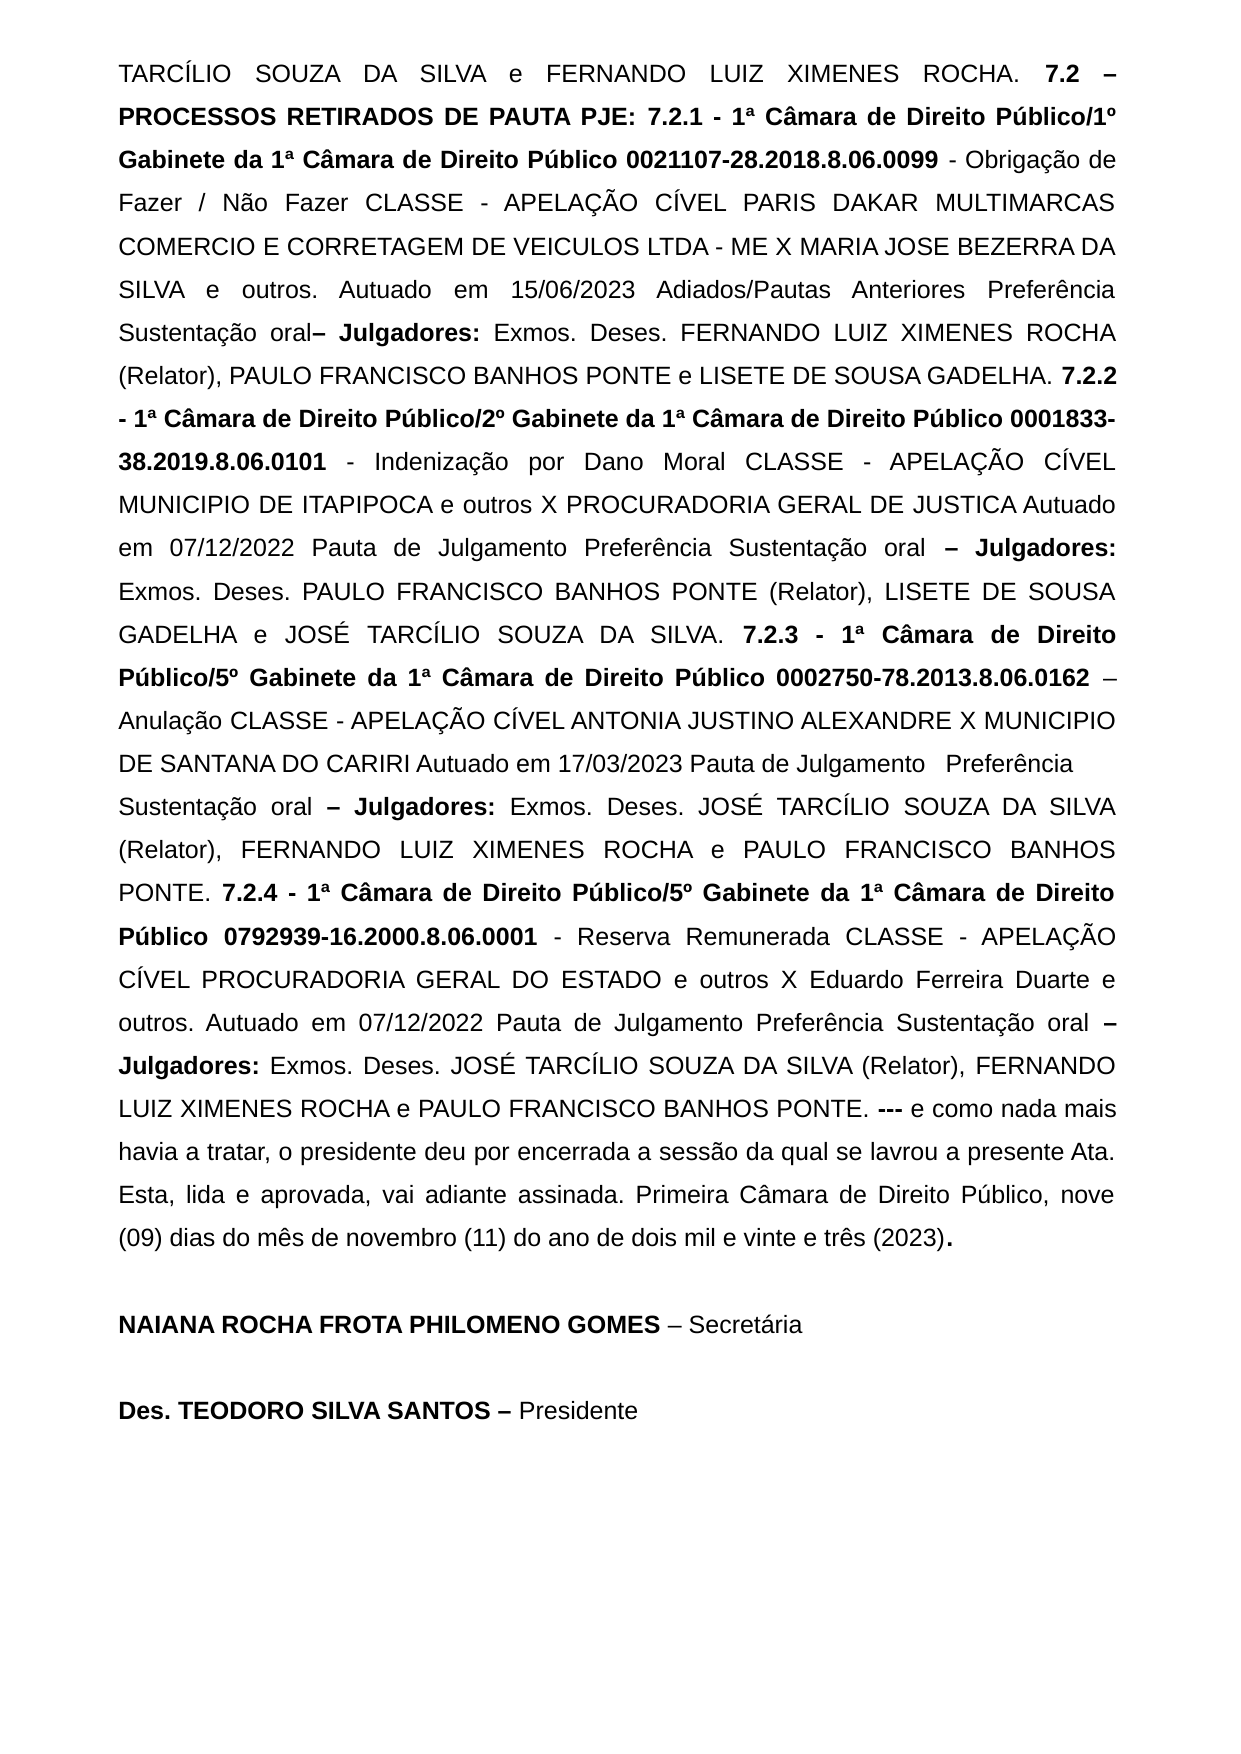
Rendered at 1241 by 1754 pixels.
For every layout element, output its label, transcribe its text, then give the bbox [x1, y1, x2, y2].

text TARCÍLIO SOUZA DA SILVA e FERNANDO LUIZ XIMENES ROCHA. 7.2 – PROCESSOS RETIRADOS DE PAUTA PJE: 7.2.1 - 1ª Câmara de Direito Público/1º Gabinete da 1ª Câmara de Direito Público 0021107-28.2018.8.06.0099 - Obrigação de Fazer / Não Fazer CLASSE - APELAÇÃO CÍVEL PARIS DAKAR MULTIMARCAS COMERCIO E CORRETAGEM DE VEICULOS LTDA - ME X MARIA JOSE BEZERRA DA SILVA e outros. Autuado em 15/06/2023 Adiados/Pautas Anteriores Preferência Sustentação oral– Julgadores: Exmos. Deses. FERNANDO LUIZ XIMENES ROCHA (Relator), PAULO FRANCISCO BANHOS PONTE e LISETE DE SOUSA GADELHA. 7.2.2 - 1ª Câmara de Direito Público/2º Gabinete da 1ª Câmara de Direito Público 0001833-38.2019.8.06.0101 - Indenização por Dano Moral CLASSE - APELAÇÃO CÍVEL MUNICIPIO DE ITAPIPOCA e outros X PROCURADORIA GERAL DE JUSTICA Autuado em 07/12/2022 Pauta de Julgamento Preferência Sustentação oral – Julgadores: Exmos. Deses. PAULO FRANCISCO BANHOS PONTE (Relator), LISETE DE SOUSA GADELHA e JOSÉ TARCÍLIO SOUZA DA SILVA. 7.2.3 - 1ª Câmara de Direito Público/5º Gabinete da 1ª Câmara de Direito Público 0002750-78.2013.8.06.0162 – Anulação CLASSE - APELAÇÃO CÍVEL ANTONIA JUSTINO ALEXANDRE X MUNICIPIO DE SANTANA DO CARIRI Autuado em 17/03/2023 Pauta de Julgamento Preferência Sustentação oral – Julgadores: Exmos. Deses. JOSÉ TARCÍLIO SOUZA DA SILVA (Relator), FERNANDO LUIZ XIMENES ROCHA e PAULO FRANCISCO BANHOS PONTE. 7.2.4 - 1ª Câmara de Direito Público/5º Gabinete da 1ª Câmara de Direito Público 0792939-16.2000.8.06.0001 - Reserva Remunerada CLASSE - APELAÇÃO CÍVEL PROCURADORIA GERAL DO ESTADO e outros X Eduardo Ferreira Duarte e outros. Autuado em 07/12/2022 Pauta de Julgamento Preferência Sustentação oral – Julgadores: Exmos. Deses. JOSÉ TARCÍLIO SOUZA DA SILVA (Relator), FERNANDO LUIZ XIMENES ROCHA e PAULO FRANCISCO BANHOS PONTE. --- e como nada mais havia a tratar, o presidente deu por encerrada a sessão da qual se lavrou a presente Ata. Esta, lida e aprovada, vai adiante assinada. Primeira Câmara de Direito Público, nove (09) dias do mês de novembro (11) do ano de dois mil e vinte e três (2023). [118, 59, 1117, 1252]
text Des. TEODORO SILVA SANTOS – Presidente [118, 1396, 1117, 1425]
text NAIANA ROCHA FROTA PHILOMENO GOMES – Secretária [118, 1310, 1117, 1338]
